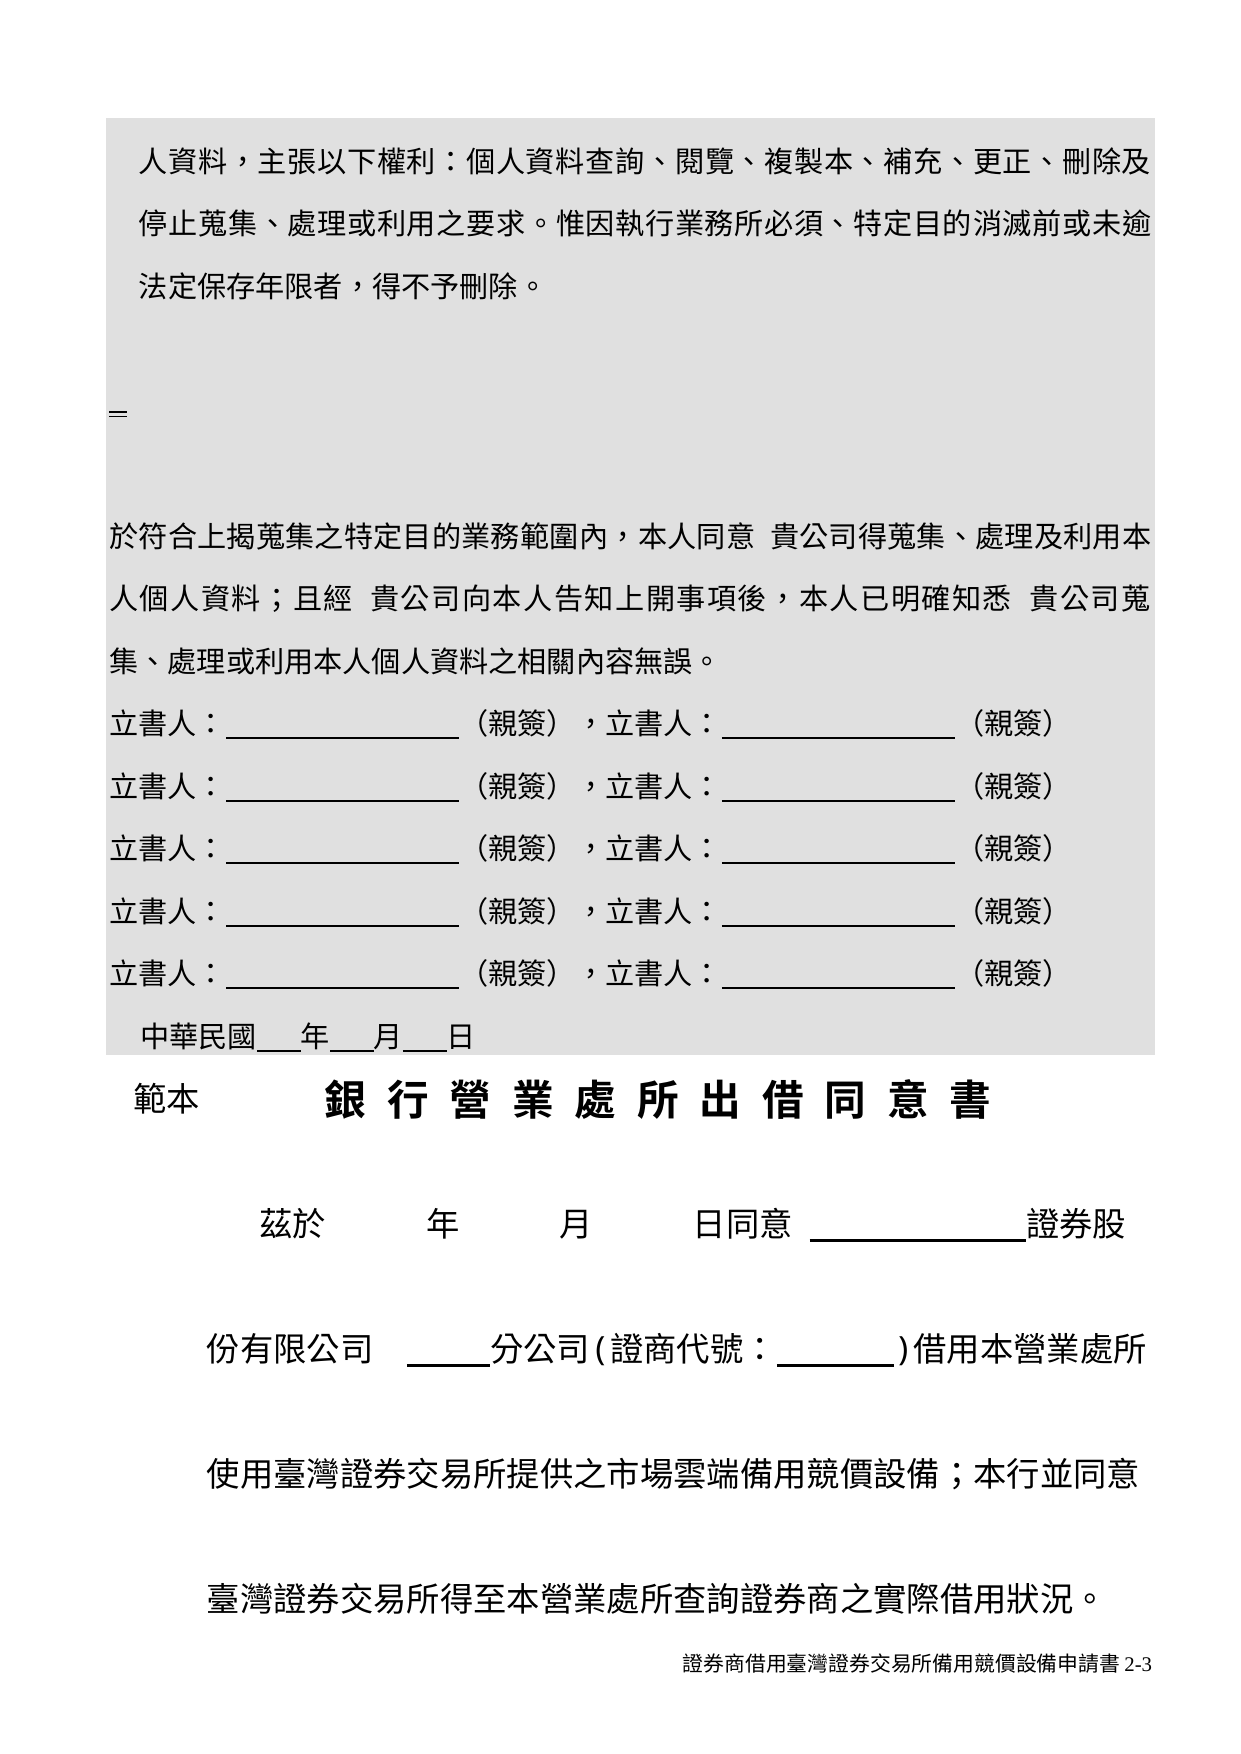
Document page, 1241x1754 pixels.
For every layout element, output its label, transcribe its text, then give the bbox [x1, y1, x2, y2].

text 範本 銀 行 營 業 處 所 出 借 同 意 書 [133, 1055, 1164, 1118]
text 茲於 年 月 日同意 證券股份有限公司 分公司(證商代號： )借用本營業處所使用臺灣證券交易所提供之市場雲端備用競價設備；本行並同意臺灣證券交易所得至本營業處所查詢證券商之實際借用狀況。 [199, 1180, 1152, 1618]
table_header 個人資料蒐集處理利用告知事項暨同意書 臺灣證券交易所股份有限公司(以下稱本公司)為辦理「證券商借用本公司備用競價設備」乙事，需蒐集、處理及利用您的個人資料，為保障您的正當權益，請務必詳閱以下所述事項： 1.個人資料之來源：經由證券商蒐集其從業人員之個人資料。 2.蒐集之目的：辦理證券商借用本公司備用競價設備。 3.個人資料之類別：證券商從業人員姓名。 4.個人資料利用之期間、地區、對象及方式： （1）期間：至作業辦理完竣後2年，即予以刪除相關檔案，不留存備份。 （2）地區：中華民國境內及依法令所為之國際傳輸。 （3）對象：由本公司自行利用，或依法令規定提供予本公司主管機關或其他第三方利用。 （4）方式：以數位檔案與實體紙本形式蒐集您的資料與利用。 5.當事人得行使之權利及方式：您可向本公司交易部，就本次作業您所提供之個人資料，主張以下權利：個人資料查詢、閱覽、複製本、補充、更正、刪除及停止蒐集、處理或利用之要求。惟因執行業務所必須、特定目的消滅前或未逾法定保存年限者，得不予刪除。 於符合上揭蒐集之特定目的業務範圍內，本人同意 貴公司得蒐集、處理及利用本人個人資料；且經 貴公司向本人告知上開事項後，本人已明確知悉 貴公司蒐集、處理或利用本人個人資料之相關內容無誤。 立書人： （親簽），立書人： （親簽） 立書人： （親簽），立書人： （親簽） 立書人： （親簽），立書人： （親簽） 立書人： （親簽），立書人： （親簽） 立書人： （親簽），立書人： （親簽） 中華民國 年 月 日 [106, 118, 1155, 1055]
